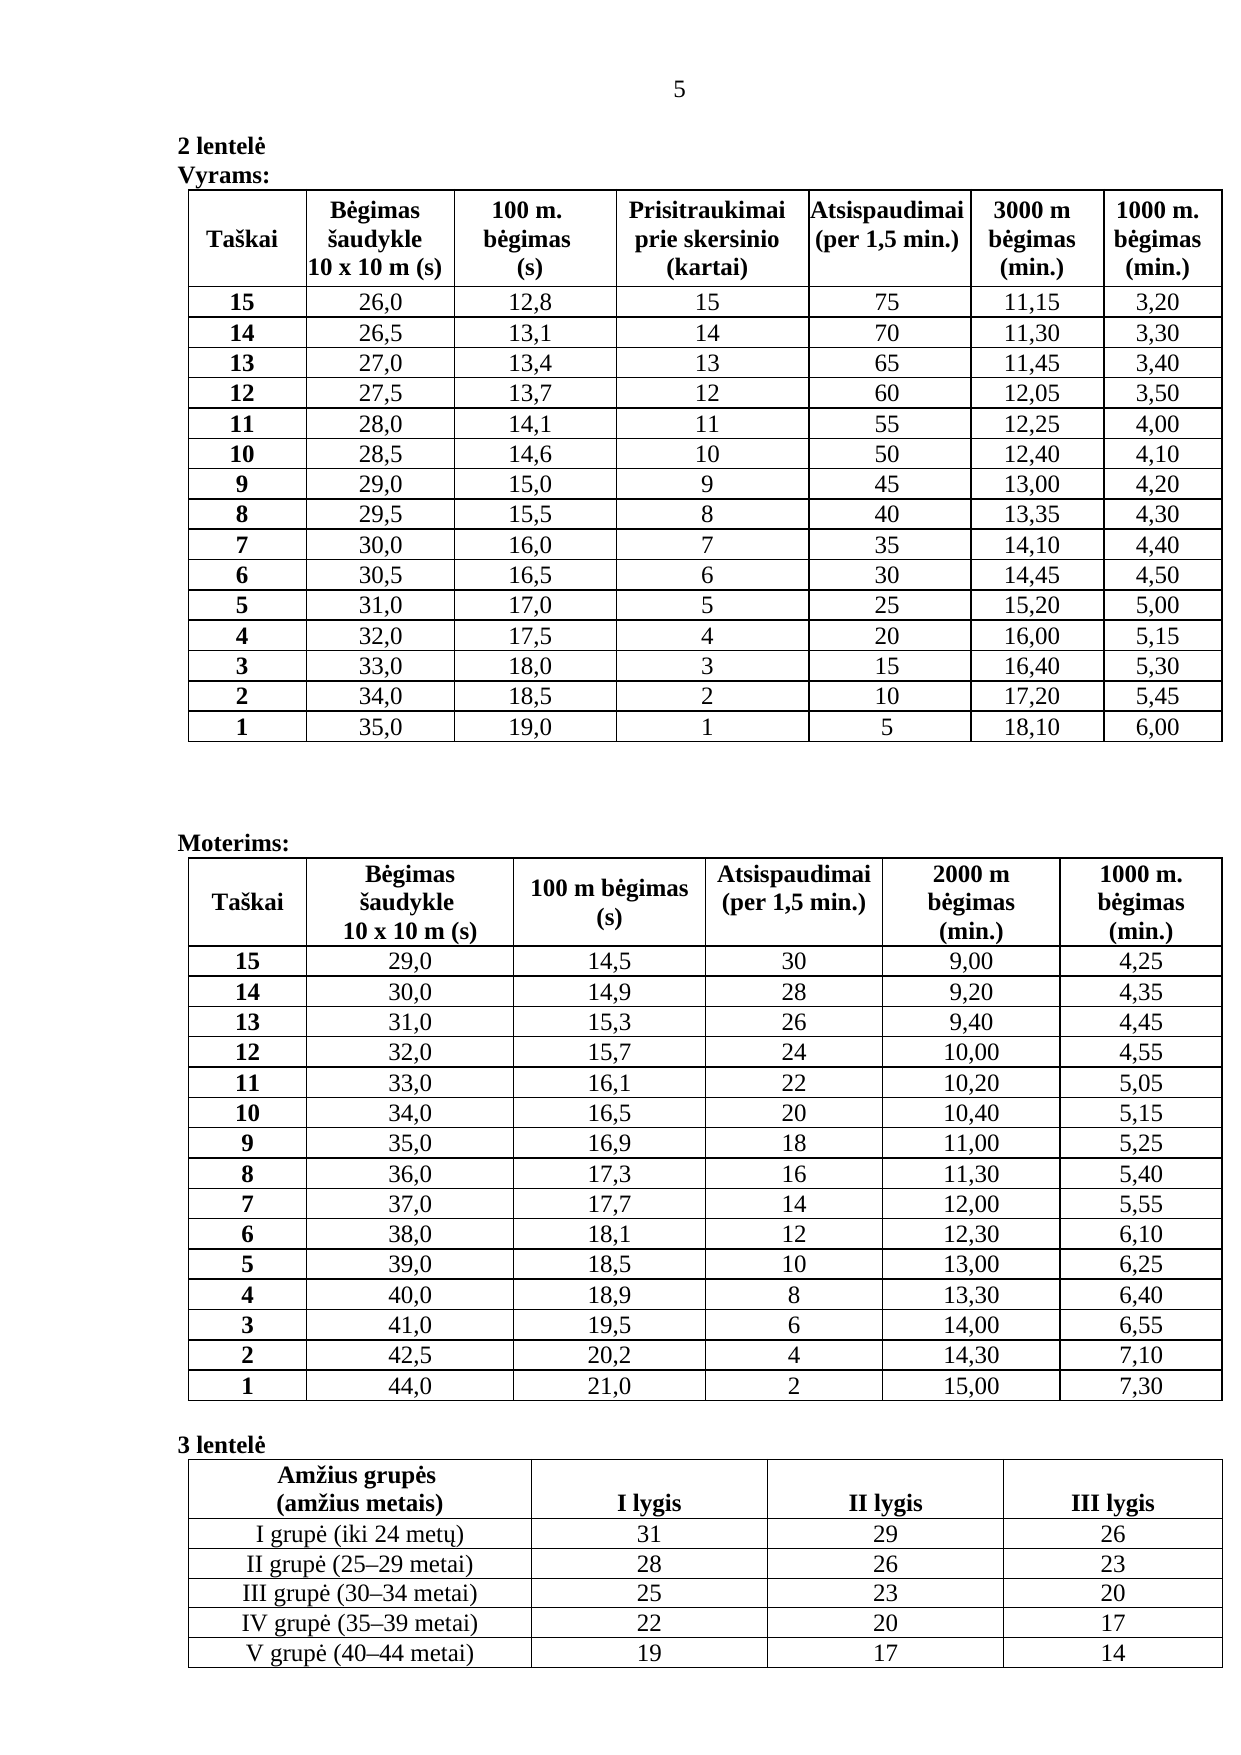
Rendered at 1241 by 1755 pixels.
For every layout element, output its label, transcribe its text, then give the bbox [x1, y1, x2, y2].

table_cell 4,35 [1061, 977, 1221, 1006]
table_cell 28 [706, 977, 882, 1006]
table_cell 18,10 [972, 712, 1103, 741]
table_cell 20 [768, 1608, 1003, 1637]
table_cell 10 [706, 1250, 882, 1278]
table_cell 4,30 [1105, 500, 1221, 528]
table_cell 4,25 [1061, 947, 1221, 975]
table_cell 35,0 [307, 712, 454, 741]
table_cell 4,20 [1105, 469, 1221, 498]
table_cell 15,00 [883, 1371, 1059, 1399]
table_cell 9,20 [883, 977, 1059, 1006]
table_cell 26,5 [307, 318, 454, 346]
table_cell 3,20 [1105, 287, 1221, 316]
table_cell 11,30 [883, 1159, 1059, 1187]
table_cell 15 [189, 947, 306, 975]
table_cell 3 [617, 651, 808, 680]
table_cell 4 [189, 621, 306, 649]
table_cell 4 [617, 621, 808, 649]
table_cell 12 [189, 1037, 306, 1066]
table_cell 17,20 [972, 682, 1103, 710]
table_cell 20 [706, 1098, 882, 1127]
table_cell 18,5 [514, 1250, 705, 1278]
table_cell 13,1 [455, 318, 616, 346]
text 3 lentelė [177, 1430, 1181, 1459]
table_cell 2 [706, 1371, 882, 1399]
table_cell 12 [706, 1219, 882, 1248]
table_cell 6,00 [1105, 712, 1221, 741]
table_cell 5 [617, 591, 808, 619]
table_cell 11,00 [883, 1128, 1059, 1157]
table_cell 30,5 [307, 560, 454, 589]
table_cell 14,5 [514, 947, 705, 975]
table_cell 31,0 [307, 591, 454, 619]
table_cell 8 [706, 1280, 882, 1309]
table_cell 36,0 [307, 1159, 513, 1187]
table_cell 13,00 [972, 469, 1103, 498]
table_cell 12,8 [455, 287, 616, 316]
table_cell 12,25 [972, 409, 1103, 437]
table_cell 14,00 [883, 1310, 1059, 1339]
table_cell 8 [189, 1159, 306, 1187]
table_header 3000 m bėgimas (min.) [972, 191, 1103, 286]
table_cell 6,25 [1061, 1250, 1221, 1278]
table_cell 5,30 [1105, 651, 1221, 680]
table_cell 5 [810, 712, 970, 741]
table_cell 28,0 [307, 409, 454, 437]
table_cell 5,25 [1061, 1128, 1221, 1157]
table_cell 17 [1004, 1608, 1222, 1637]
table_cell 5,00 [1105, 591, 1221, 619]
table_cell 14,6 [455, 439, 616, 468]
table_cell 25 [532, 1579, 767, 1607]
table_cell 16,00 [972, 621, 1103, 649]
table_cell 10,20 [883, 1068, 1059, 1096]
table_cell 29,5 [307, 500, 454, 528]
table_cell 60 [810, 378, 970, 407]
table_cell 31,0 [307, 1007, 513, 1036]
table_cell II grupė (25–29 metai) [189, 1549, 531, 1577]
table_cell 26 [1004, 1519, 1222, 1548]
table_cell 15 [617, 287, 808, 316]
text Vyrams: [177, 160, 1181, 189]
table_cell 5,15 [1105, 621, 1221, 649]
table_cell IV grupė (35–39 metai) [189, 1608, 531, 1637]
table_cell 15,0 [455, 469, 616, 498]
table_cell 16,9 [514, 1128, 705, 1157]
table_header Atsispaudimai (per 1,5 min.) [810, 191, 970, 286]
table_cell 14 [706, 1189, 882, 1218]
table_cell 9 [189, 1128, 306, 1157]
table_cell 14 [1004, 1638, 1222, 1667]
table_cell 45 [810, 469, 970, 498]
table_cell 6,10 [1061, 1219, 1221, 1248]
table_cell 12,00 [883, 1189, 1059, 1218]
table_header 1000 m. bėgimas (min.) [1105, 191, 1221, 286]
table_cell 9,00 [883, 947, 1059, 975]
table_cell 7 [189, 530, 306, 559]
table_cell 65 [810, 348, 970, 377]
table_cell 13,00 [883, 1250, 1059, 1278]
table_header Atsispaudimai (per 1,5 min.) [706, 859, 882, 945]
table_cell 42,5 [307, 1341, 513, 1369]
table_cell 20,2 [514, 1341, 705, 1369]
table_cell 29,0 [307, 469, 454, 498]
table_cell 4,55 [1061, 1037, 1221, 1066]
table_cell 16,40 [972, 651, 1103, 680]
table_cell 29 [768, 1519, 1003, 1548]
table_cell 17,0 [455, 591, 616, 619]
table_cell 11 [189, 409, 306, 437]
table_cell 2 [189, 682, 306, 710]
table_cell 15,3 [514, 1007, 705, 1036]
table_cell 26 [768, 1549, 1003, 1577]
table_cell 30 [810, 560, 970, 589]
table_cell 24 [706, 1037, 882, 1066]
table_cell 4,45 [1061, 1007, 1221, 1036]
table_cell 16,1 [514, 1068, 705, 1096]
table_cell 14 [189, 318, 306, 346]
table_cell 5,45 [1105, 682, 1221, 710]
table_cell 10 [810, 682, 970, 710]
table_cell 26,0 [307, 287, 454, 316]
table_cell 7 [617, 530, 808, 559]
table_cell 34,0 [307, 1098, 513, 1127]
table_cell 22 [532, 1608, 767, 1637]
table_cell 14 [189, 977, 306, 1006]
table_cell 13,30 [883, 1280, 1059, 1309]
table_cell 14,45 [972, 560, 1103, 589]
table_cell 10 [189, 439, 306, 468]
table_cell 6 [189, 560, 306, 589]
table_cell 44,0 [307, 1371, 513, 1399]
table_cell 2 [617, 682, 808, 710]
table_header Bėgimas šaudykle 10 x 10 m (s) [307, 859, 513, 945]
table_cell 4,50 [1105, 560, 1221, 589]
table_cell 6 [617, 560, 808, 589]
table_cell 12,05 [972, 378, 1103, 407]
table_cell 5,05 [1061, 1068, 1221, 1096]
table_cell 5,55 [1061, 1189, 1221, 1218]
table_cell 19 [532, 1638, 767, 1667]
table_cell 30,0 [307, 977, 513, 1006]
table_cell 7,10 [1061, 1341, 1221, 1369]
table_header Taškai [189, 859, 306, 945]
table_cell 39,0 [307, 1250, 513, 1278]
table_cell 18 [706, 1128, 882, 1157]
table_cell 4,00 [1105, 409, 1221, 437]
table_cell 10 [189, 1098, 306, 1127]
table_cell 27,5 [307, 378, 454, 407]
table_cell 38,0 [307, 1219, 513, 1248]
table_cell 40,0 [307, 1280, 513, 1309]
table_cell 7,30 [1061, 1371, 1221, 1399]
table_header II lygis [768, 1460, 1003, 1518]
table_cell 25 [810, 591, 970, 619]
table_cell 11,15 [972, 287, 1103, 316]
table_cell 41,0 [307, 1310, 513, 1339]
table_cell 17 [768, 1638, 1003, 1667]
table_cell 33,0 [307, 651, 454, 680]
table_cell 31 [532, 1519, 767, 1548]
table_cell 15,5 [455, 500, 616, 528]
table_cell 12 [189, 378, 306, 407]
table_cell 2 [189, 1341, 306, 1369]
table_cell 21,0 [514, 1371, 705, 1399]
table_cell 14,10 [972, 530, 1103, 559]
table_cell 8 [617, 500, 808, 528]
table_cell 23 [1004, 1549, 1222, 1577]
table_cell 9 [189, 469, 306, 498]
table_cell 15 [810, 651, 970, 680]
table_cell 3 [189, 651, 306, 680]
table_cell III grupė (30–34 metai) [189, 1579, 531, 1607]
table_cell 15 [189, 287, 306, 316]
table_cell 5,40 [1061, 1159, 1221, 1187]
table_cell 28 [532, 1549, 767, 1577]
table_cell 10,40 [883, 1098, 1059, 1127]
table_cell 15,7 [514, 1037, 705, 1066]
table_cell I grupė (iki 24 metų) [189, 1519, 531, 1548]
table_cell 12,40 [972, 439, 1103, 468]
table_cell 55 [810, 409, 970, 437]
table_cell 14,30 [883, 1341, 1059, 1369]
table_header 1000 m. bėgimas (min.) [1061, 859, 1221, 945]
table_cell 14,9 [514, 977, 705, 1006]
table_cell 14 [617, 318, 808, 346]
table_cell 30,0 [307, 530, 454, 559]
table_cell 9,40 [883, 1007, 1059, 1036]
table_cell 37,0 [307, 1189, 513, 1218]
table_cell 20 [810, 621, 970, 649]
table_cell 13 [617, 348, 808, 377]
table_cell 40 [810, 500, 970, 528]
table_cell 5 [189, 591, 306, 619]
table_header Bėgimas šaudykle 10 x 10 m (s) [307, 191, 454, 286]
table_cell 17,5 [455, 621, 616, 649]
table_cell 5 [189, 1250, 306, 1278]
table_header Taškai [189, 191, 306, 286]
table_cell 17,3 [514, 1159, 705, 1187]
table_cell 13,35 [972, 500, 1103, 528]
table_cell 3,50 [1105, 378, 1221, 407]
table_cell 11,45 [972, 348, 1103, 377]
text Moterims: [177, 828, 1181, 857]
table_cell 17,7 [514, 1189, 705, 1218]
table_header Amžius grupės (amžius metais) [189, 1460, 531, 1518]
table_cell 32,0 [307, 1037, 513, 1066]
table_cell 13,4 [455, 348, 616, 377]
table_cell 30 [706, 947, 882, 975]
table_cell 6,55 [1061, 1310, 1221, 1339]
table_cell 19,5 [514, 1310, 705, 1339]
table_cell 16,5 [514, 1098, 705, 1127]
table_cell 7 [189, 1189, 306, 1218]
table_cell 20 [1004, 1579, 1222, 1607]
table_cell 18,1 [514, 1219, 705, 1248]
table_cell 6,40 [1061, 1280, 1221, 1309]
table_cell 3,30 [1105, 318, 1221, 346]
table_cell 33,0 [307, 1068, 513, 1096]
table_cell 11 [617, 409, 808, 437]
table_cell 11,30 [972, 318, 1103, 346]
table_cell 3 [189, 1310, 306, 1339]
table_cell 1 [189, 1371, 306, 1399]
table_cell 13 [189, 1007, 306, 1036]
table_cell 50 [810, 439, 970, 468]
table_cell 1 [189, 712, 306, 741]
table_cell 13,7 [455, 378, 616, 407]
table_cell 16,0 [455, 530, 616, 559]
table_cell 23 [768, 1579, 1003, 1607]
table_cell 3,40 [1105, 348, 1221, 377]
table_cell 16,5 [455, 560, 616, 589]
table_header Prisitraukimai prie skersinio (kartai) [617, 191, 808, 286]
table_cell 75 [810, 287, 970, 316]
table_cell 29,0 [307, 947, 513, 975]
table_cell 14,1 [455, 409, 616, 437]
table_cell 8 [189, 500, 306, 528]
table_cell 26 [706, 1007, 882, 1036]
table_cell 4,40 [1105, 530, 1221, 559]
table_cell 16 [706, 1159, 882, 1187]
table_cell 27,0 [307, 348, 454, 377]
table_cell 18,5 [455, 682, 616, 710]
table_header 100 m bėgimas (s) [514, 859, 705, 945]
table_cell 15,20 [972, 591, 1103, 619]
table_cell 11 [189, 1068, 306, 1096]
table_cell 35,0 [307, 1128, 513, 1157]
table_cell 18,9 [514, 1280, 705, 1309]
table_cell 28,5 [307, 439, 454, 468]
table_cell 34,0 [307, 682, 454, 710]
table_cell 4 [189, 1280, 306, 1309]
table_cell 12,30 [883, 1219, 1059, 1248]
table_cell 4,10 [1105, 439, 1221, 468]
table_cell 70 [810, 318, 970, 346]
subtitle 2 lentelė [177, 131, 1181, 160]
table_header I lygis [532, 1460, 767, 1518]
table_cell 4 [706, 1341, 882, 1369]
table_cell 35 [810, 530, 970, 559]
table_cell 32,0 [307, 621, 454, 649]
table_header 100 m. bėgimas (s) [455, 191, 616, 286]
table_cell 12 [617, 378, 808, 407]
table_cell 1 [617, 712, 808, 741]
table_cell 19,0 [455, 712, 616, 741]
table_cell 9 [617, 469, 808, 498]
table_cell 5,15 [1061, 1098, 1221, 1127]
table_cell 22 [706, 1068, 882, 1096]
table_cell 18,0 [455, 651, 616, 680]
table_cell 6 [706, 1310, 882, 1339]
table_cell 10 [617, 439, 808, 468]
table_cell 13 [189, 348, 306, 377]
table_header III lygis [1004, 1460, 1222, 1518]
table_cell V grupė (40–44 metai) [189, 1638, 531, 1667]
table_cell 10,00 [883, 1037, 1059, 1066]
table_header 2000 m bėgimas (min.) [883, 859, 1059, 945]
table_cell 6 [189, 1219, 306, 1248]
